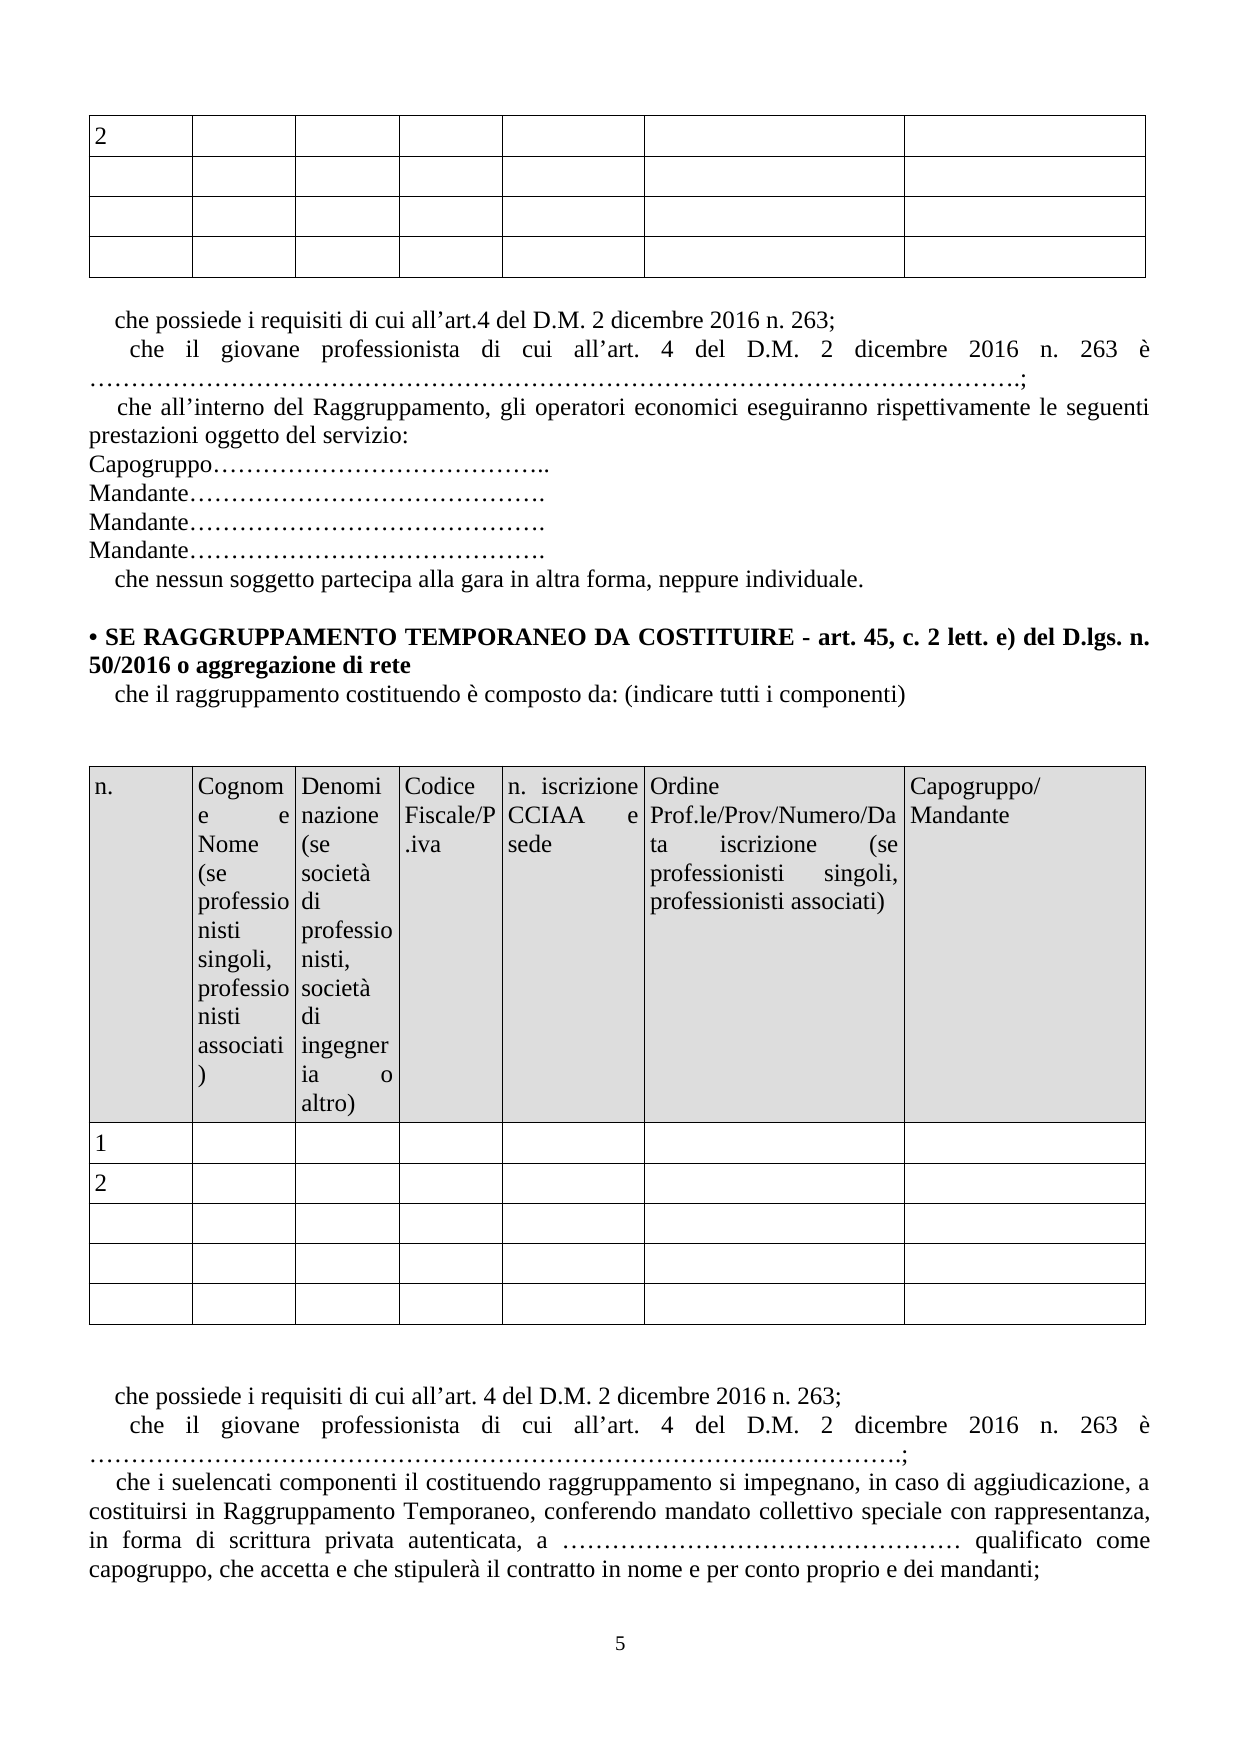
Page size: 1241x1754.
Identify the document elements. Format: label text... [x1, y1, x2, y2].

table_cell [296, 157, 399, 196]
table_cell [905, 1123, 1145, 1162]
table_cell [400, 116, 502, 156]
table_cell [503, 1204, 644, 1243]
table_cell [905, 157, 1145, 196]
table_cell [90, 1244, 192, 1283]
table_cell [645, 197, 904, 236]
table_cell [905, 116, 1145, 156]
table_cell [905, 1204, 1145, 1243]
table_cell [645, 116, 904, 156]
table_cell [296, 1204, 399, 1243]
table_cell 2 [90, 1164, 192, 1203]
table_cell [400, 237, 502, 277]
table_cell [90, 197, 192, 236]
text  che possiede i requisiti di cui all’art.4 del D.M. 2 dicembre 2016 n. 263; [89, 306, 1151, 334]
table_header Capogruppo/Mandante [905, 767, 1145, 1122]
table_cell [645, 157, 904, 196]
text Mandante……………………………………. [89, 478, 1151, 507]
table_cell [296, 1244, 399, 1283]
table_cell 2 [90, 116, 192, 156]
table_cell [645, 1164, 904, 1203]
table_cell [905, 1284, 1145, 1324]
table_cell [503, 157, 644, 196]
table_cell [905, 1164, 1145, 1203]
table_cell 1 [90, 1123, 192, 1162]
table_cell [400, 1204, 502, 1243]
table_cell [503, 1284, 644, 1324]
table_cell [193, 237, 295, 277]
table_cell [400, 1123, 502, 1162]
table_header Denominazione (se società di professionisti, società di ingegneria o altro) [296, 767, 399, 1122]
table_cell [90, 237, 192, 277]
table_cell [90, 1204, 192, 1243]
text  che il raggruppamento costituendo è composto da: (indicare tutti i componenti) [89, 679, 1151, 708]
table_cell [296, 1123, 399, 1162]
text  che possiede i requisiti di cui all’art. 4 del D.M. 2 dicembre 2016 n. 263; [89, 1381, 1151, 1410]
table_cell [905, 1244, 1145, 1283]
table_cell [193, 1284, 295, 1324]
text  che il giovane professionista di cui all’art. 4 del D.M. 2 dicembre 2016 n. 263 è ……………………………………………………………………….…………….; [89, 1410, 1151, 1467]
table_cell [645, 1284, 904, 1324]
text  che all’interno del Raggruppamento, gli operatori economici eseguiranno rispettivamente le seguenti prestazioni oggetto del servizio: [89, 392, 1151, 449]
table_cell [400, 157, 502, 196]
table_cell [193, 116, 295, 156]
table_cell [645, 1244, 904, 1283]
table_cell [296, 237, 399, 277]
table_cell [400, 1164, 502, 1203]
table_cell [503, 1244, 644, 1283]
text Mandante……………………………………. [89, 507, 1151, 536]
table_cell [645, 1204, 904, 1243]
table_cell [296, 1284, 399, 1324]
text Capogruppo………………………………….. [89, 449, 1151, 478]
table_header n. iscrizione CCIAA e sede [503, 767, 644, 1122]
table_cell [296, 197, 399, 236]
table_cell [193, 197, 295, 236]
table_cell [400, 1284, 502, 1324]
text • SE RAGGRUPPAMENTO TEMPORANEO DA COSTITUIRE - art. 45, c. 2 lett. e) del D.lgs. n. 50/2016 o aggregazione di rete [89, 622, 1151, 679]
table_cell [400, 197, 502, 236]
text  che il giovane professionista di cui all’art. 4 del D.M. 2 dicembre 2016 n. 263 è ………………………………………………………………………………………………….; [89, 334, 1151, 392]
table_cell [905, 237, 1145, 277]
table_cell [193, 1164, 295, 1203]
text  che i suelencati componenti il costituendo raggruppamento si impegnano, in caso di aggiudicazione, a costituirsi in Raggruppamento Temporaneo, conferendo mandato collettivo speciale con rappresentanza, in forma di scrittura privata autenticata, a ………………………………………… qualificato come capogruppo, che accetta e che stipulerà il contratto in nome e per conto proprio e dei mandanti; [89, 1467, 1151, 1582]
table_cell [503, 197, 644, 236]
table_cell [193, 1123, 295, 1162]
table_cell [503, 237, 644, 277]
text  che nessun soggetto partecipa alla gara in altra forma, neppure individuale. [89, 564, 1151, 593]
table_header Ordine Prof.le/Prov/Numero/Data iscrizione (se professionisti singoli, professionisti associati) [645, 767, 904, 1122]
table_cell [645, 1123, 904, 1162]
table_header Cognome e Nome (se professionisti singoli, professionisti associati) [193, 767, 295, 1122]
text Mandante……………………………………. [89, 536, 1151, 564]
table_cell [193, 157, 295, 196]
table_cell [90, 1284, 192, 1324]
table_cell [400, 1244, 502, 1283]
table_cell [296, 116, 399, 156]
table_cell [503, 1123, 644, 1162]
table_cell [296, 1164, 399, 1203]
table_header n. [90, 767, 192, 1122]
table_cell [193, 1204, 295, 1243]
table_cell [503, 1164, 644, 1203]
table_cell [645, 237, 904, 277]
table_header Codice Fiscale/P.iva [400, 767, 502, 1122]
table_cell [503, 116, 644, 156]
table_cell [193, 1244, 295, 1283]
table_cell [90, 157, 192, 196]
table_cell [905, 197, 1145, 236]
